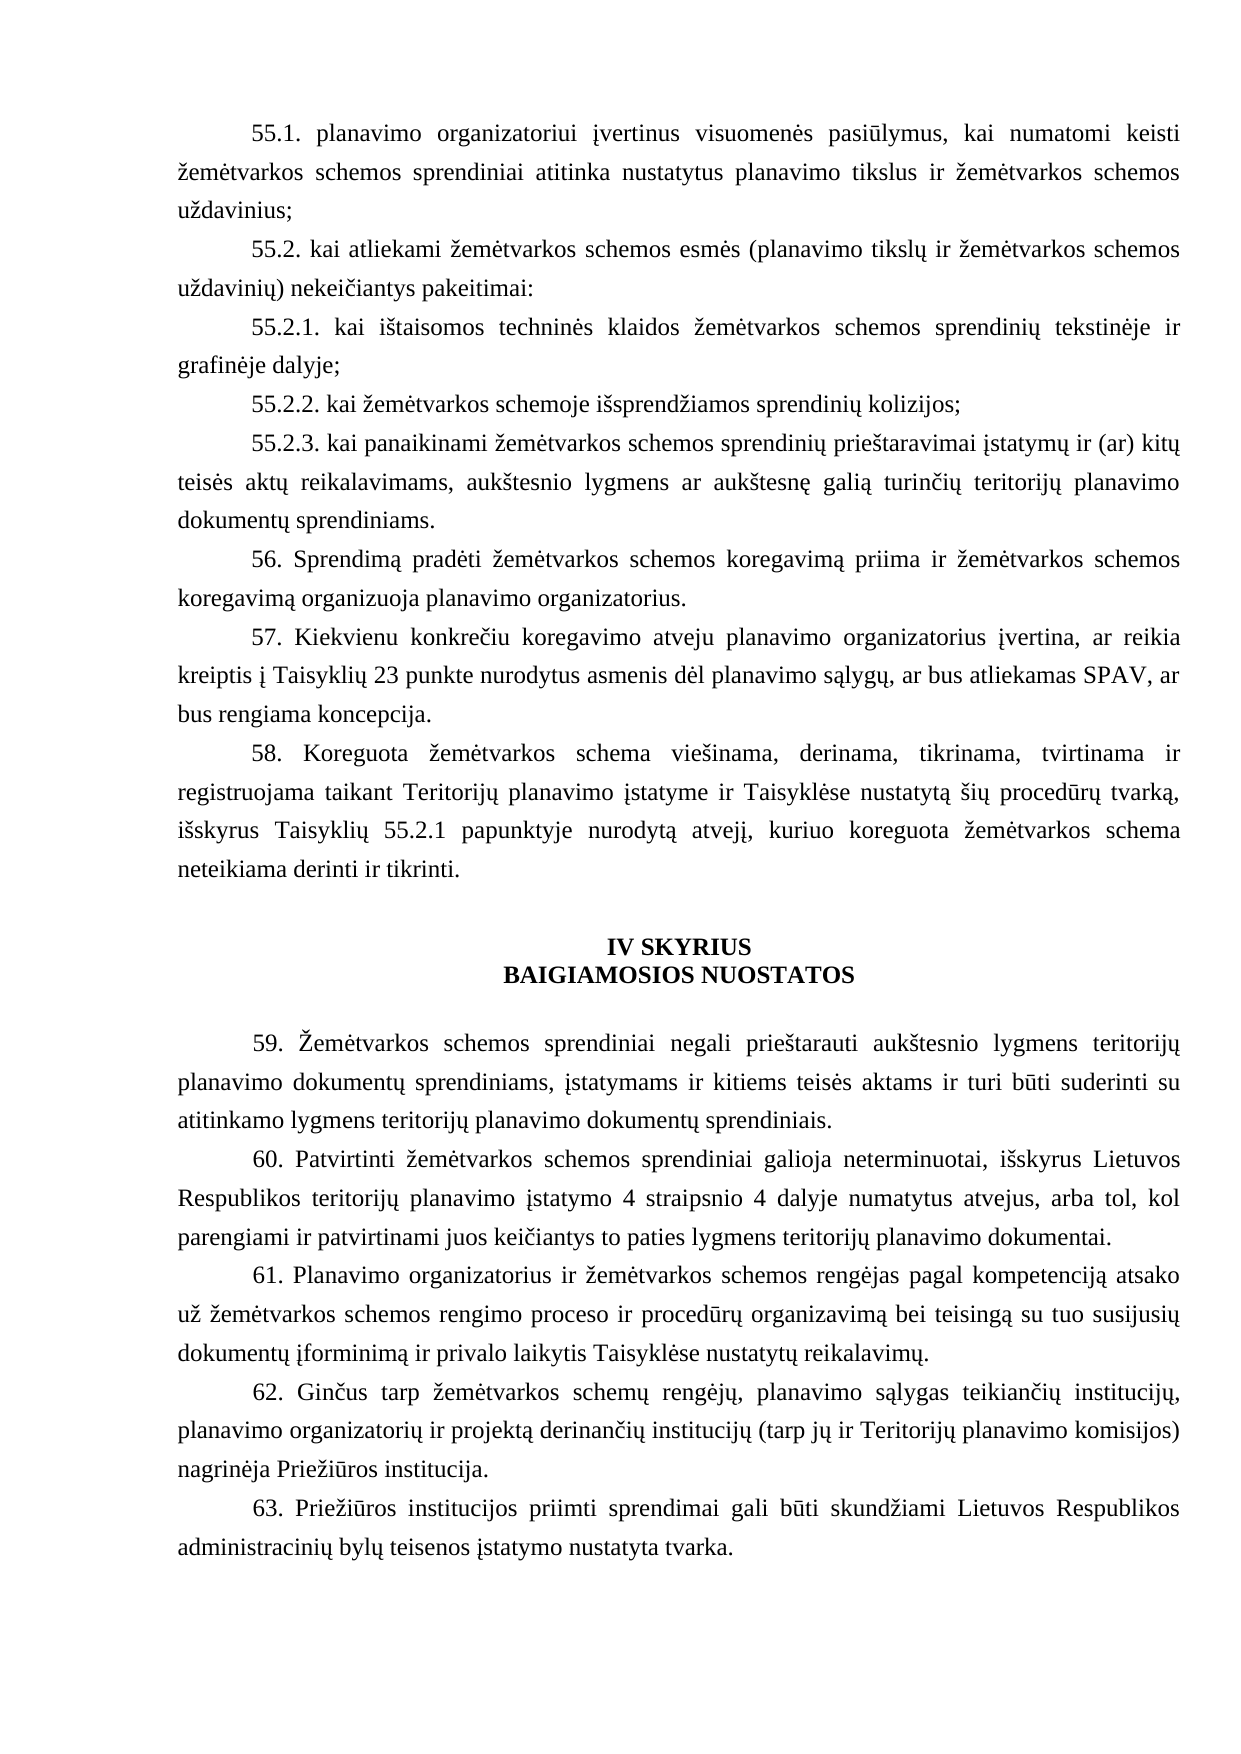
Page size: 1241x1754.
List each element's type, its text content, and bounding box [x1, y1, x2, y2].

text 55.2. kai atliekami žemėtvarkos schemos esmės (planavimo tikslų ir žemėtvarkos schemos uždavinių) nekeičiantys pakeitimai: [177, 234, 1181, 302]
text 57. Kiekvienu konkrečiu koregavimo atveju planavimo organizatorius įvertina, ar reikia kreiptis į Taisyklių 23 punkte nurodytus asmenis dėl planavimo sąlygų, ar bus atliekamas SPAV, ar bus rengiama koncepcija. [177, 622, 1181, 728]
text 55.1. planavimo organizatoriui įvertinus visuomenės pasiūlymus, kai numatomi keisti žemėtvarkos schemos sprendiniai atitinka nustatytus planavimo tikslus ir žemėtvarkos schemos uždavinius; [177, 118, 1181, 224]
text 60. Patvirtinti žemėtvarkos schemos sprendiniai galioja neterminuotai, išskyrus Lietuvos Respublikos teritorijų planavimo įstatymo 4 straipsnio 4 dalyje numatytus atvejus, arba tol, kol parengiami ir patvirtinami juos keičiantys to paties lygmens teritorijų planavimo dokumentai. [177, 1144, 1181, 1251]
text IV SKYRIUS [177, 932, 1181, 961]
text 55.2.3. kai panaikinami žemėtvarkos schemos sprendinių prieštaravimai įstatymų ir (ar) kitų teisės aktų reikalavimams, aukštesnio lygmens ar aukštesnę galią turinčių teritorijų planavimo dokumentų sprendiniams. [177, 428, 1181, 534]
text 55.2.1. kai ištaisomos techninės klaidos žemėtvarkos schemos sprendinių tekstinėje ir grafinėje dalyje; [177, 312, 1181, 379]
text 55.2.2. kai žemėtvarkos schemoje išsprendžiamos sprendinių kolizijos; [177, 389, 1181, 418]
text 58. Koreguota žemėtvarkos schema viešinama, derinama, tikrinama, tvirtinama ir registruojama taikant Teritorijų planavimo įstatyme ir Taisyklėse nustatytą šių procedūrų tvarką, išskyrus Taisyklių 55.2.1 papunktyje nurodytą atvejį, kuriuo koreguota žemėtvarkos schema neteikiama derinti ir tikrinti. [177, 738, 1181, 883]
text 61. Planavimo organizatorius ir žemėtvarkos schemos rengėjas pagal kompetenciją atsako už žemėtvarkos schemos rengimo proceso ir procedūrų organizavimą bei teisingą su tuo susijusių dokumentų įforminimą ir privalo laikytis Taisyklėse nustatytų reikalavimų. [177, 1261, 1181, 1367]
text 59. Žemėtvarkos schemos sprendiniai negali prieštarauti aukštesnio lygmens teritorijų planavimo dokumentų sprendiniams, įstatymams ir kitiems teisės aktams ir turi būti suderinti su atitinkamo lygmens teritorijų planavimo dokumentų sprendiniais. [177, 1028, 1181, 1134]
text BAIGIAMOSIOS NUOSTATOS [177, 961, 1181, 989]
text 56. Sprendimą pradėti žemėtvarkos schemos koregavimą priima ir žemėtvarkos schemos koregavimą organizuoja planavimo organizatorius. [177, 544, 1181, 612]
text 63. Priežiūros institucijos priimti sprendimai gali būti skundžiami Lietuvos Respublikos administracinių bylų teisenos įstatymo nustatyta tvarka. [177, 1493, 1181, 1561]
text 62. Ginčus tarp žemėtvarkos schemų rengėjų, planavimo sąlygas teikiančių institucijų, planavimo organizatorių ir projektą derinančių institucijų (tarp jų ir Teritorijų planavimo komisijos) nagrinėja Priežiūros institucija. [177, 1377, 1181, 1483]
